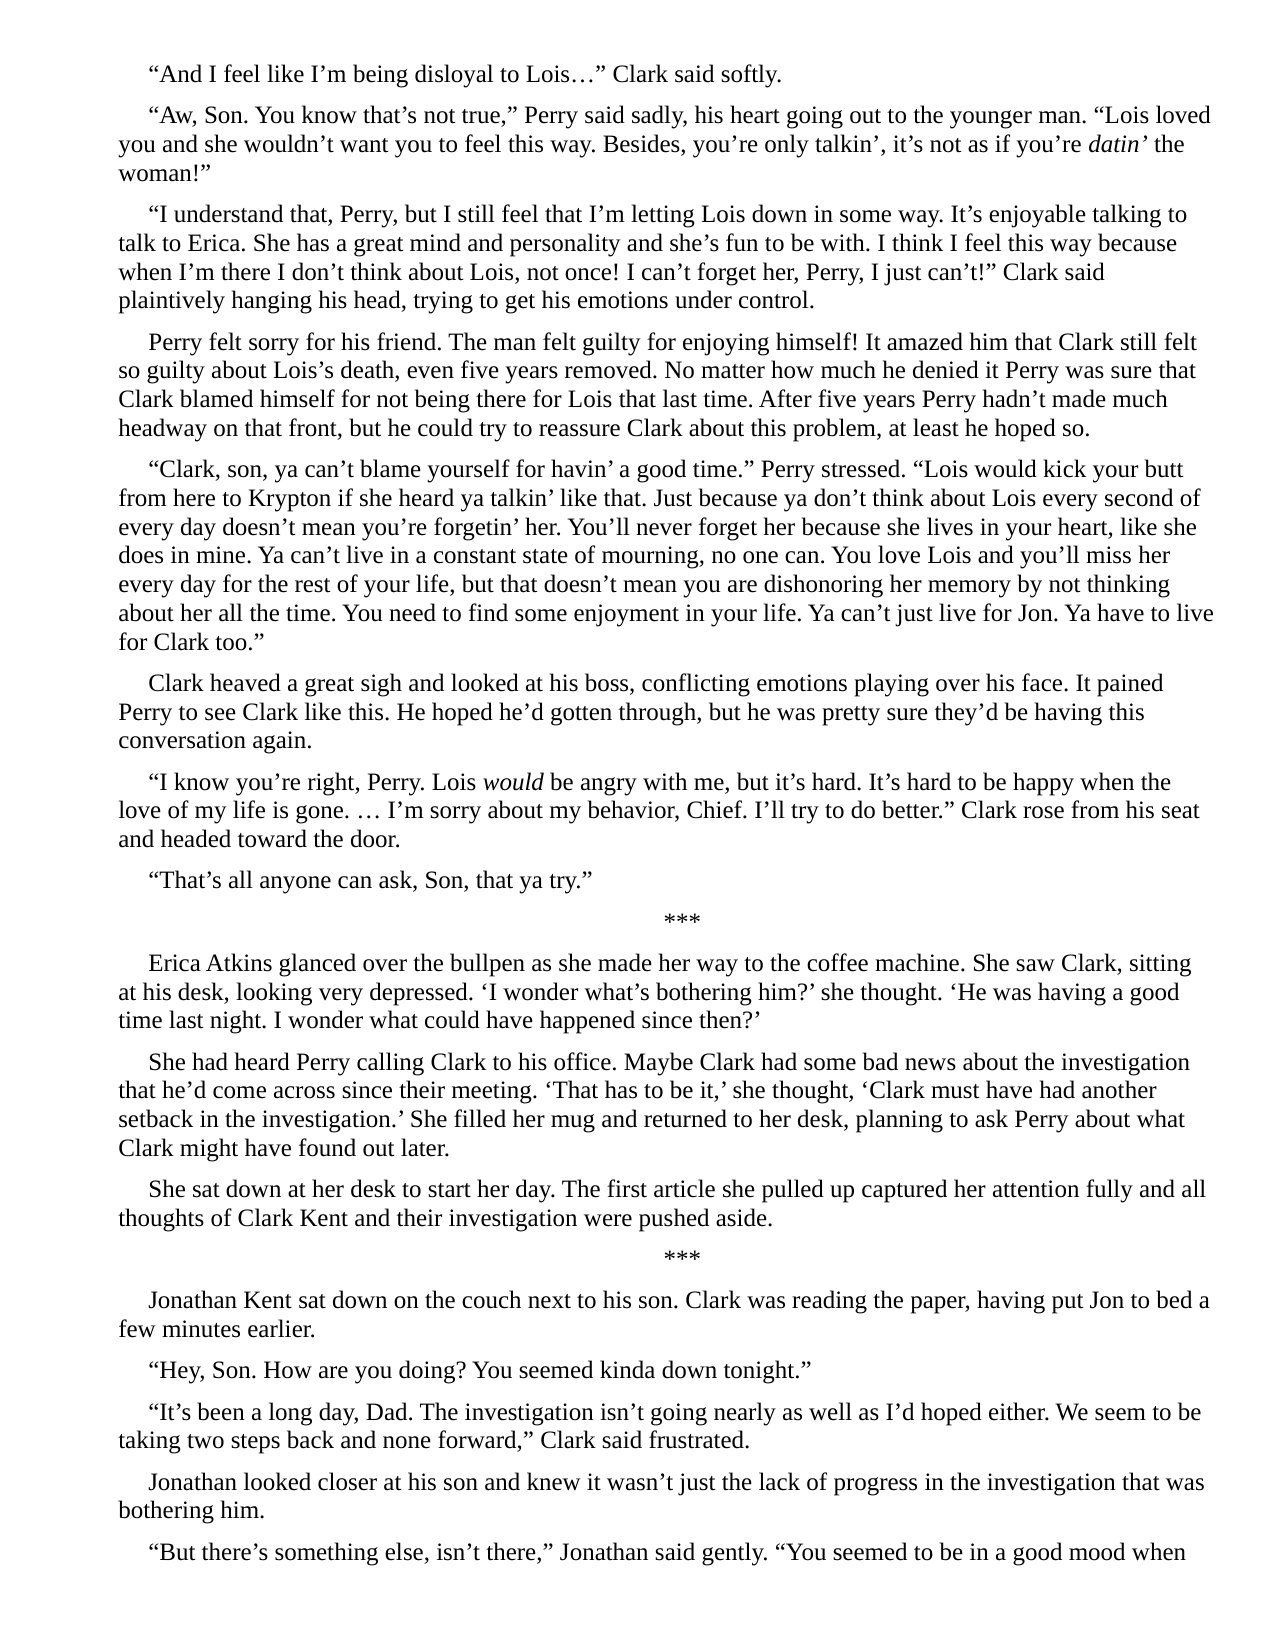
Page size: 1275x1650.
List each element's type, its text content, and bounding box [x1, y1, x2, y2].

text *** [118, 1244, 1216, 1273]
text “Hey, Son. How are you doing? You seemed kinda down tonight.” [118, 1355, 1216, 1384]
text Perry felt sorry for his friend. The man felt guilty for enjoying himself! It amazed him that Clark still felt so guilty about Lois’s death, even five years removed. No matter how much he denied it Perry was sure that Clark blamed himself for not being there for Lois that last time. After five years Perry hadn’t made much headway on that front, but he could try to reassure Clark about this problem, at least he hoped so. [118, 327, 1216, 442]
text *** [118, 907, 1216, 935]
text “Aw, Son. You know that’s not true,” Perry said sadly, his heart going out to the younger man. “Lois loved you and she wouldn’t want you to feel this way. Besides, you’re only talkin’, it’s not as if you’re datin’ the woman!” [118, 100, 1216, 187]
text “Clark, son, ya can’t blame yourself for havin’ a good time.” Perry stressed. “Lois would kick your butt from here to Krypton if she heard ya talkin’ like that. Just because ya don’t think about Lois every second of every day doesn’t mean you’re forgetin’ her. You’ll never forget her because she lives in your heart, like she does in mine. Ya can’t live in a constant state of mourning, no one can. You love Lois and you’ll miss her every day for the rest of your life, but that doesn’t mean you are dishonoring her memory by not thinking about her all the time. You need to find some enjoyment in your life. Ya can’t just live for Jon. Ya have to live for Clark too.” [118, 454, 1216, 655]
text “That’s all anyone can ask, Son, that ya try.” [118, 865, 1216, 894]
text Jonathan looked closer at his son and knew it wasn’t just the lack of progress in the investigation that was bothering him. [118, 1467, 1216, 1524]
text Clark heaved a great sigh and looked at his boss, conflicting emotions playing over his face. It pained Perry to see Clark like this. He hoped he’d gotten through, but he was pretty sure they’d be having this conversation again. [118, 668, 1216, 754]
text “But there’s something else, isn’t there,” Jonathan said gently. “You seemed to be in a good mood when [118, 1537, 1216, 1565]
text Erica Atkins glanced over the bullpen as she made her way to the coffee machine. She saw Clark, sitting at his desk, looking very depressed. ‘I wonder what’s bothering him?’ she thought. ‘He was having a good time last night. I wonder what could have happened since then?’ [118, 948, 1216, 1034]
text “It’s been a long day, Dad. The investigation isn’t going nearly as well as I’d hoped either. We seem to be taking two steps back and none forward,” Clark said frustrated. [118, 1397, 1216, 1454]
text “And I feel like I’m being disloyal to Lois…” Clark said softly. [118, 59, 1216, 88]
text She sat down at her desk to start her day. The first article she pulled up captured her attention fully and all thoughts of Clark Kent and their investigation were pushed aside. [118, 1174, 1216, 1232]
text She had heard Perry calling Clark to his office. Maybe Clark had some bad news about the investigation that he’d come across since their meeting. ‘That has to be it,’ she thought, ‘Clark must have had another setback in the investigation.’ She filled her mug and returned to her desk, planning to ask Perry about what Clark might have found out later. [118, 1047, 1216, 1162]
text “I understand that, Perry, but I still feel that I’m letting Lois down in some way. It’s enjoyable talking to talk to Erica. She has a great mind and personality and she’s fun to be with. I think I feel this way because when I’m there I don’t think about Lois, not once! I can’t forget her, Perry, I just can’t!” Clark said plaintively hanging his head, trying to get his emotions under control. [118, 199, 1216, 314]
text “I know you’re right, Perry. Lois would be angry with me, but it’s hard. It’s hard to be happy when the love of my life is gone. … I’m sorry about my behavior, Chief. I’ll try to do better.” Clark rose from his seat and headed toward the door. [118, 767, 1216, 853]
text Jonathan Kent sat down on the couch next to his son. Clark was reading the paper, having put Jon to bed a few minutes earlier. [118, 1285, 1216, 1343]
